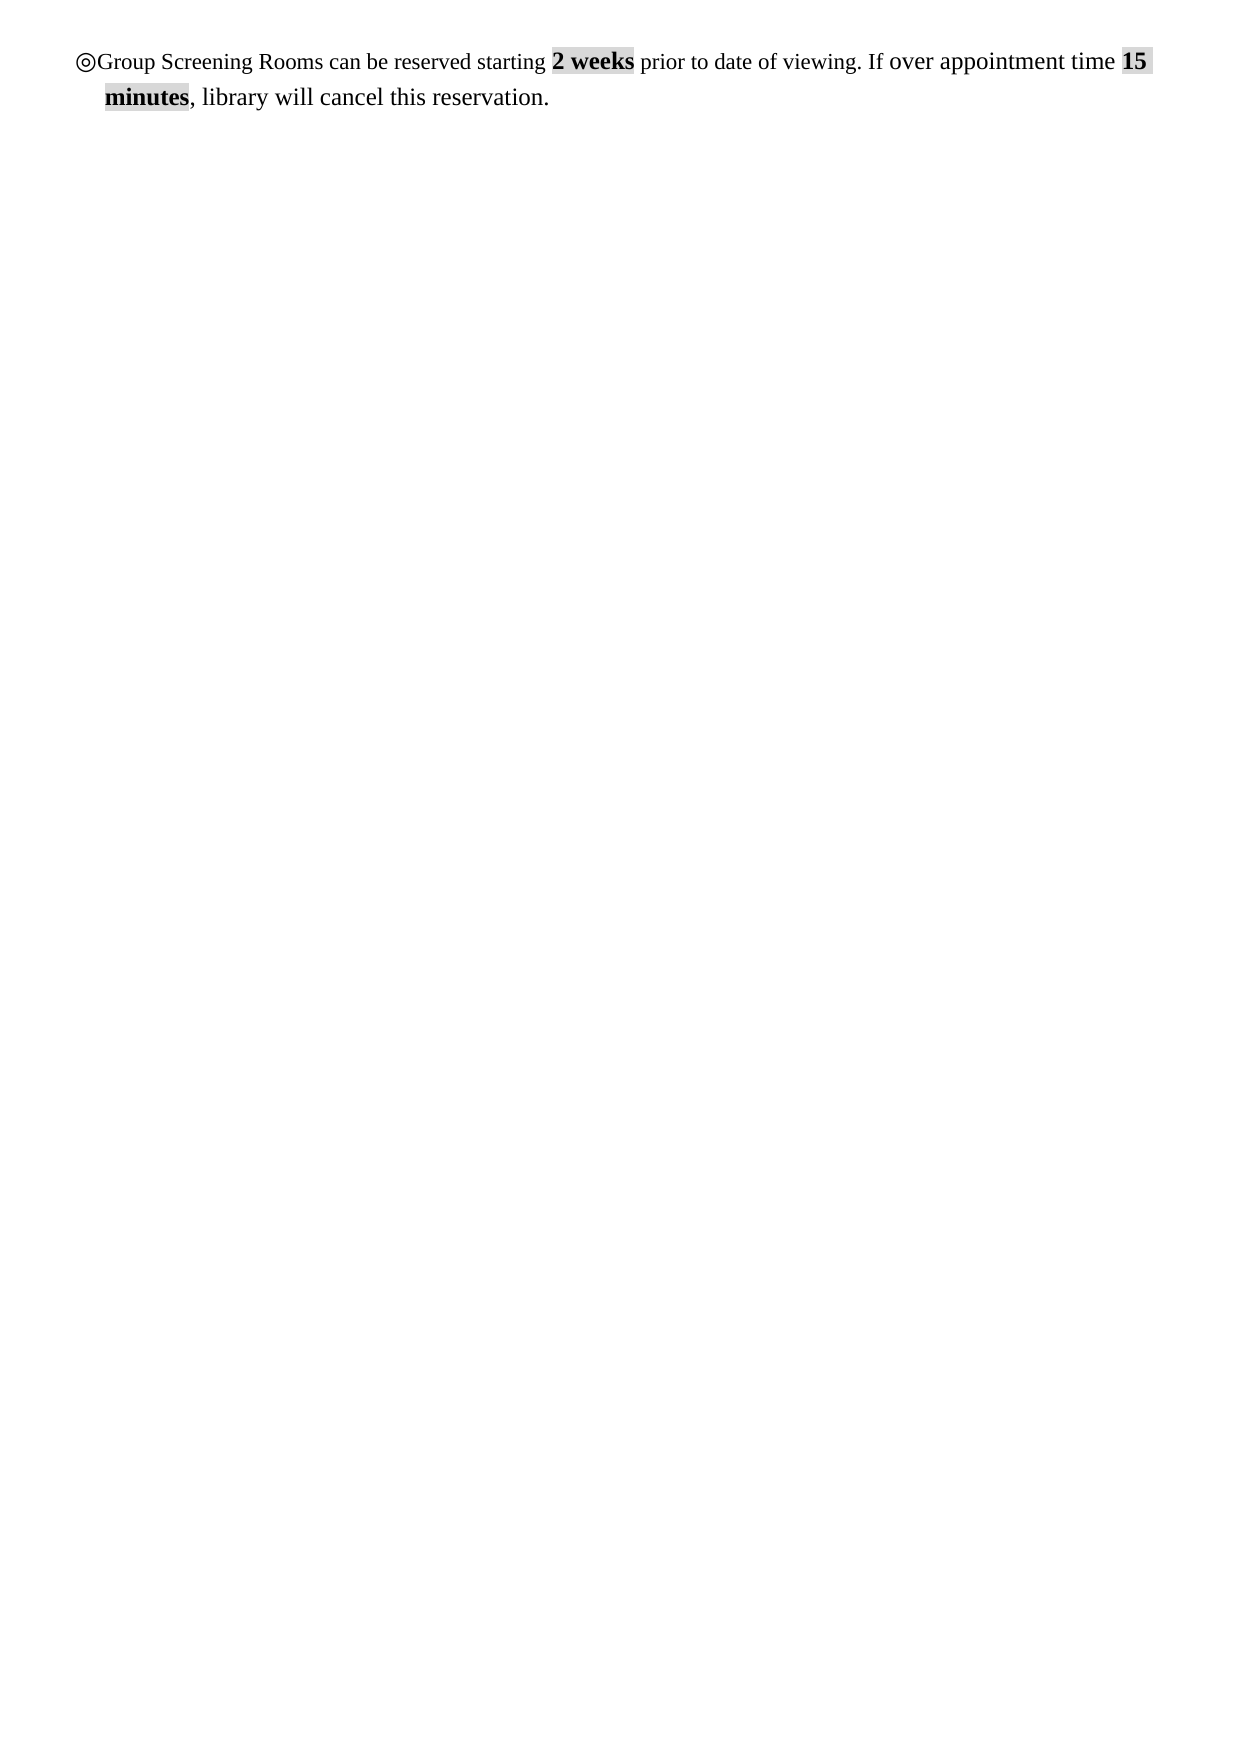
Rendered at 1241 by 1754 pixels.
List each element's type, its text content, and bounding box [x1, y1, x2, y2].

text ◎Group Screening Rooms can be reserved starting 2 weeks prior to date of viewing. If over appointment time 15 minutes, library will cancel this reservation. [75, 41, 1165, 116]
